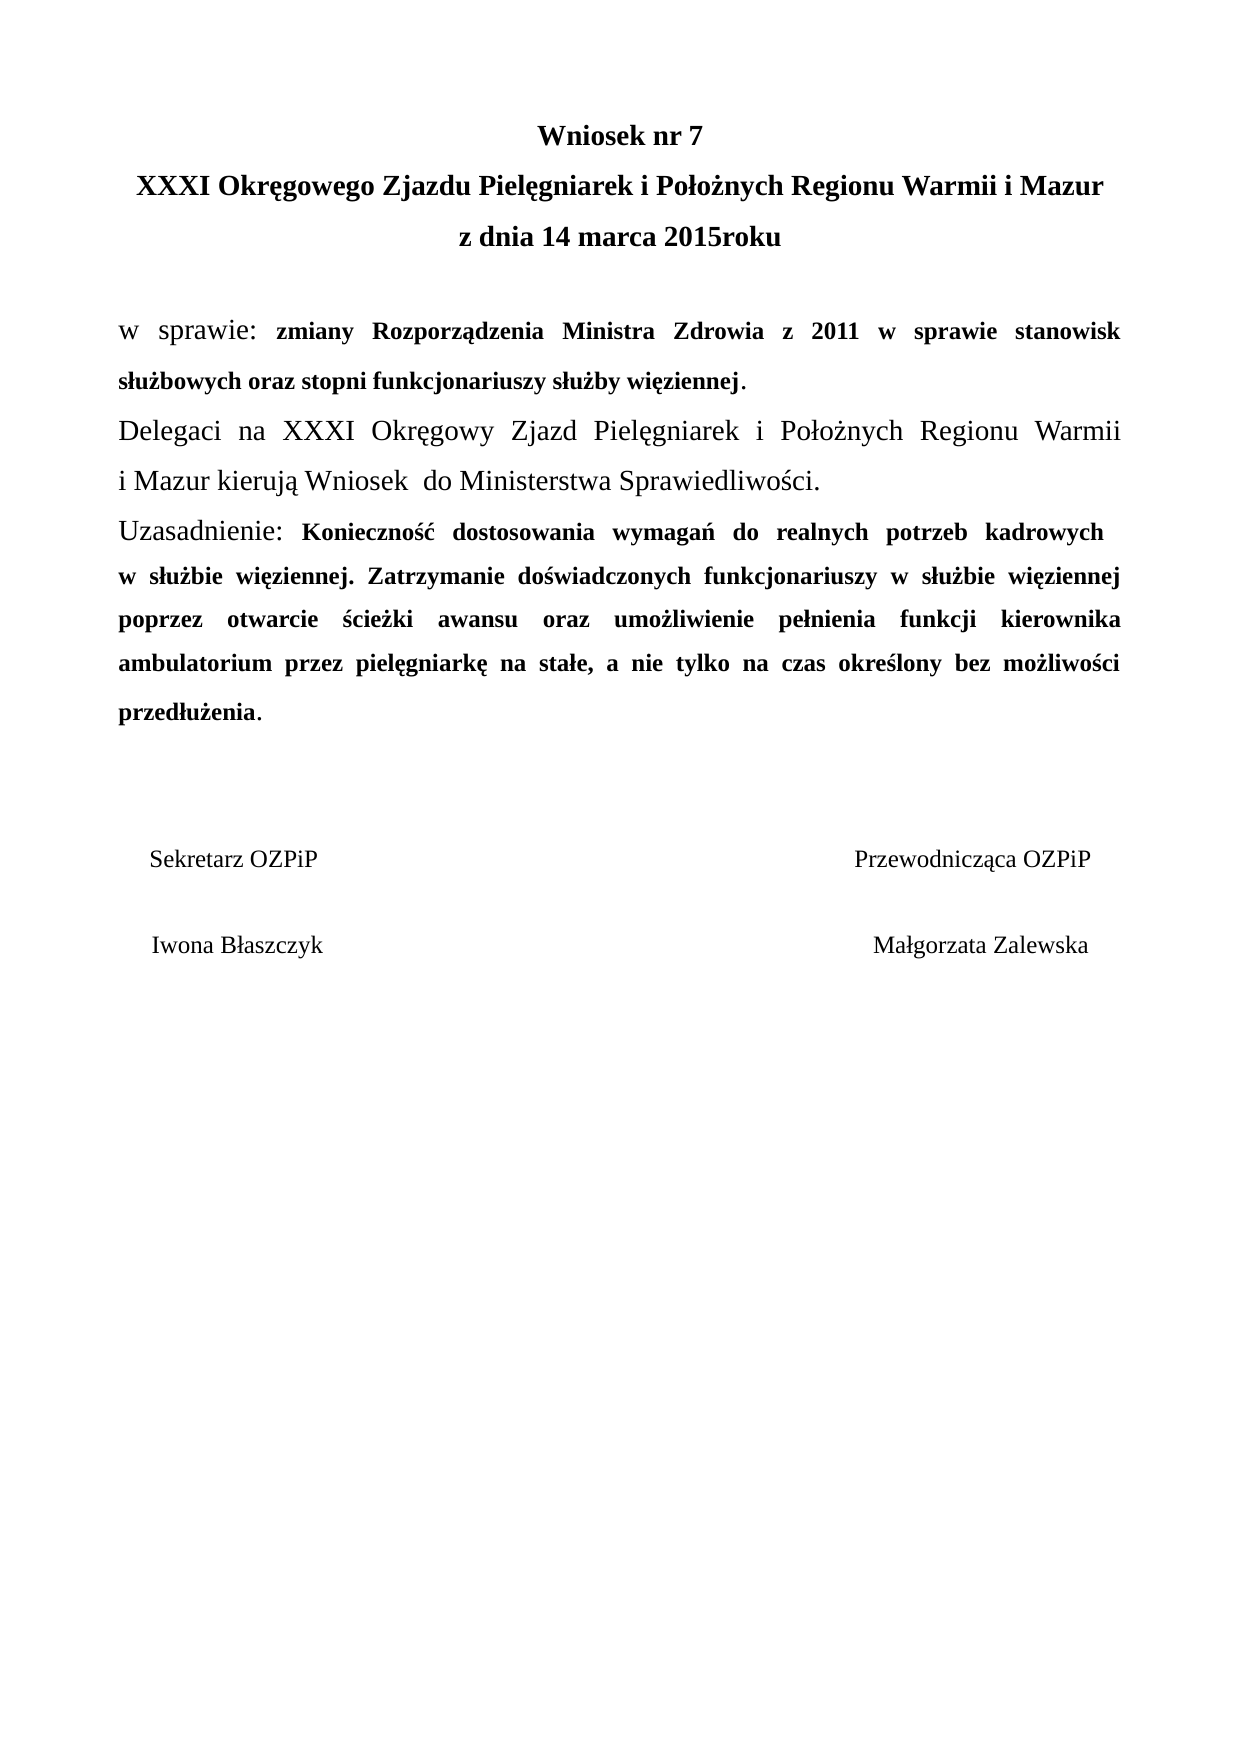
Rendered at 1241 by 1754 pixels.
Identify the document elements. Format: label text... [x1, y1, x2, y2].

text Sekretarz OZPiP Przewodnicząca OZPiP [118, 844, 1122, 873]
text XXXI Okręgowego Zjazdu Pielęgniarek i Położnych Regionu Warmii i Mazur [118, 168, 1122, 202]
text z dnia 14 marca 2015roku [118, 219, 1122, 252]
text Wniosek nr 7 [118, 118, 1122, 152]
text Uzasadnienie: Konieczność dostosowania wymagań do realnych potrzeb kadrowych w służbie więziennej. Zatrzymanie doświadczonych funkcjonariuszy w służbie więziennej poprzez otwarcie ścieżki awansu oraz umożliwienie pełnienia funkcji kierownika ambulatorium przez pielęgniarkę na stałe, a nie tylko na czas określony bez możliwości przedłużenia. [118, 513, 1122, 727]
text Iwona Błaszczyk Małgorzata Zalewska [118, 930, 1122, 959]
text Delegaci na XXXI Okręgowy Zjazd Pielęgniarek i Położnych Regionu Warmii i Mazur kierują Wniosek do Ministerstwa Sprawiedliwości. [118, 413, 1122, 497]
text w sprawie: zmiany Rozporządzenia Ministra Zdrowia z 2011 w sprawie stanowisk służbowych oraz stopni funkcjonariuszy służby więziennej. [118, 312, 1122, 396]
